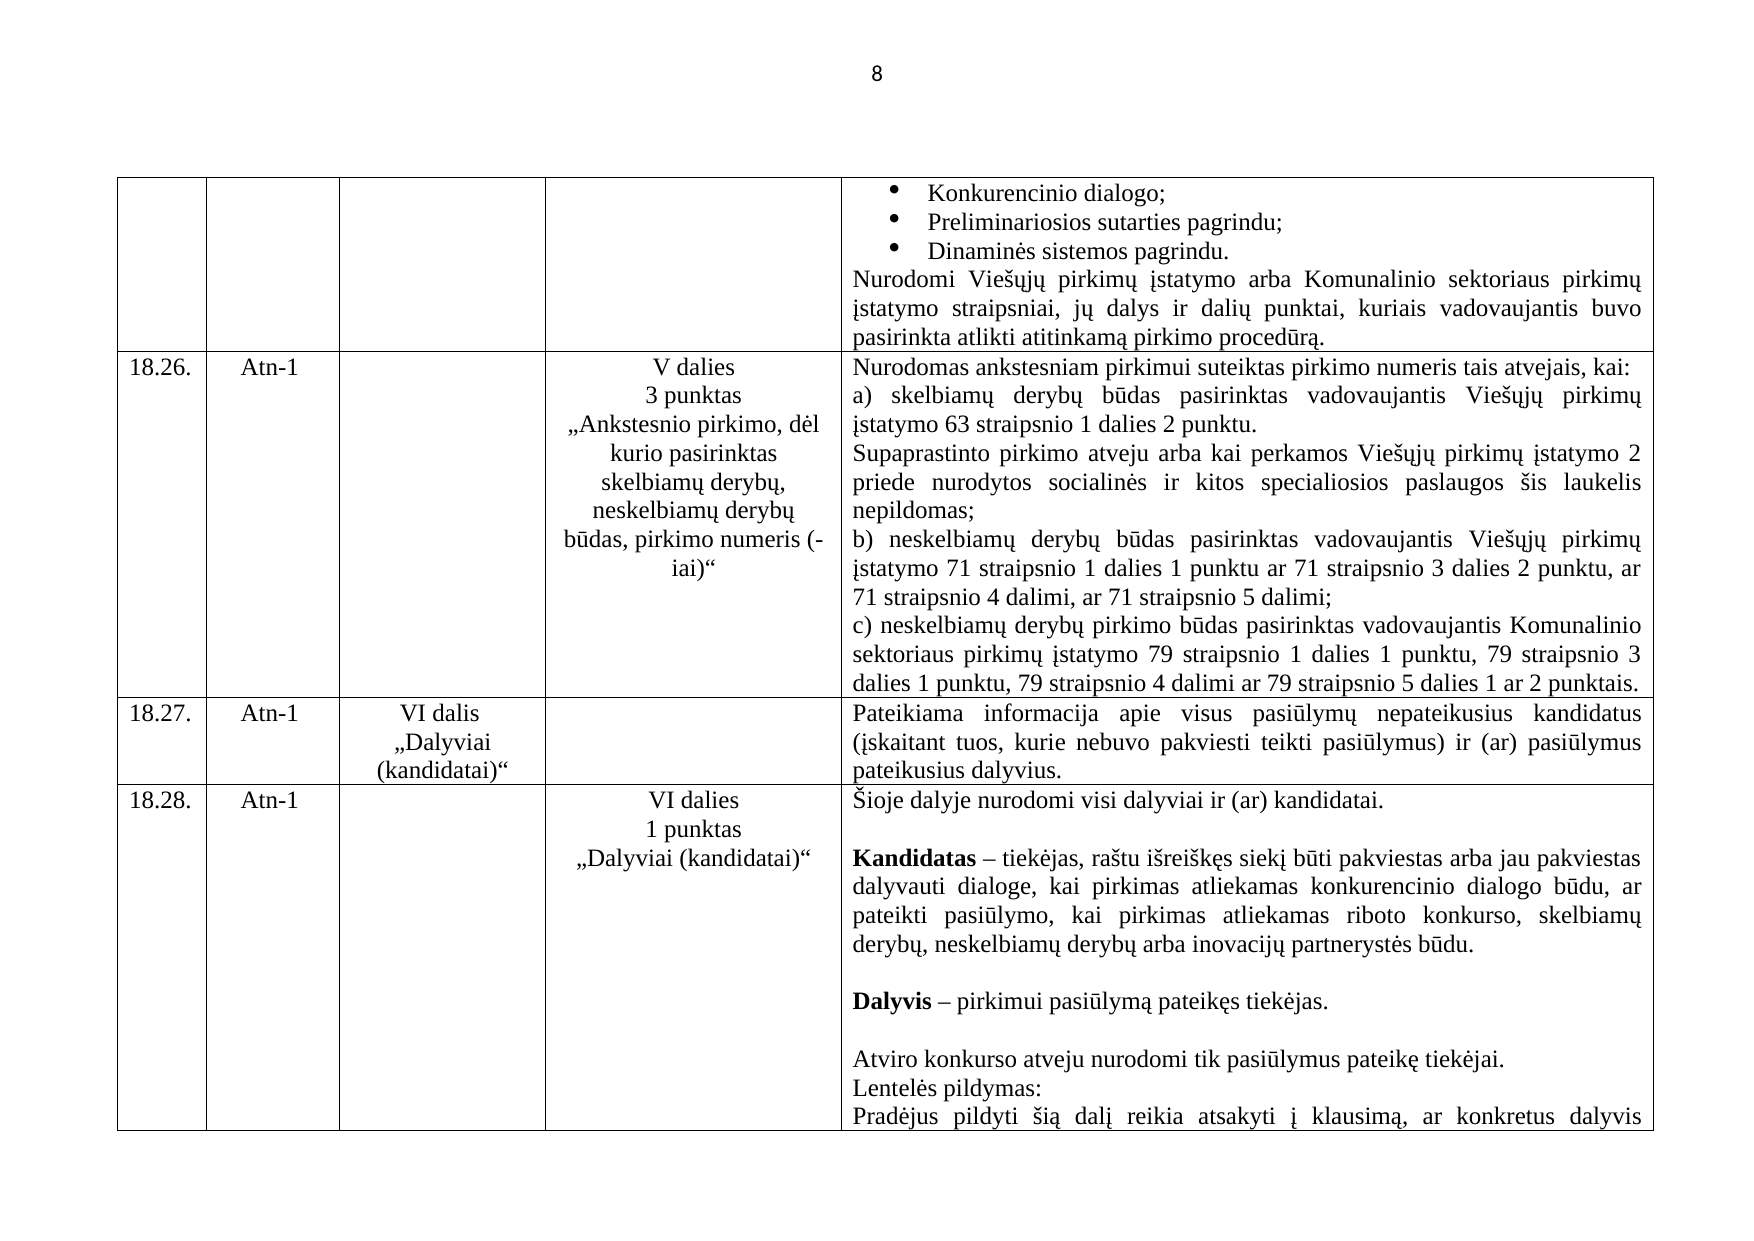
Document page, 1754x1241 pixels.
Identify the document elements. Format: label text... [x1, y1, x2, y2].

table_cell Atn-1 [207, 698, 339, 784]
table_cell Šioje dalyje nurodomi visi dalyviai ir (ar) kandidatai. Kandidatas – tiekėjas, raštu išreiškęs siekį būti pakviestas arba jau pakviestas dalyvauti dialoge, kai pirkimas atliekamas konkurencinio dialogo būdu, ar pateikti pasiūlymo, kai pirkimas atliekamas riboto konkurso, skelbiamų derybų, neskelbiamų derybų arba inovacijų partnerystės būdu. Dalyvis – pirkimui pasiūlymą pateikęs tiekėjas. Atviro konkurso atveju nurodomi tik pasiūlymus pateikę tiekėjai. Lentelės pildymas: Pradėjus pildyti šią dalį reikia atsakyti į klausimą, ar konkretus dalyvis [842, 785, 1653, 1130]
table_cell Atn-1 [207, 785, 339, 1130]
table_cell VI dalis „Dalyviai (kandidatai)“ [340, 698, 545, 784]
table_cell 18.26. [118, 352, 206, 697]
table_cell 18.27. [118, 698, 206, 784]
table_cell  Konkurencinio dialogo;  Preliminariosios sutarties pagrindu;  Dinaminės sistemos pagrindu. Nurodomi Viešųjų pirkimų įstatymo arba Komunalinio sektoriaus pirkimų įstatymo straipsniai, jų dalys ir dalių punktai, kuriais vadovaujantis buvo pasirinkta atlikti atitinkamą pirkimo procedūrą. [842, 178, 1653, 351]
table_cell V dalies 3 punktas „Ankstesnio pirkimo, dėl kurio pasirinktas skelbiamų derybų, neskelbiamų derybų būdas, pirkimo numeris (-iai)“ [546, 352, 841, 697]
table_cell [340, 785, 545, 1130]
table_cell VI dalies 1 punktas „Dalyviai (kandidatai)“ [546, 785, 841, 1130]
table_cell Atn-1 [207, 352, 339, 697]
table_cell [340, 178, 545, 351]
table_cell 18.28. [118, 785, 206, 1130]
table_cell Nurodomas ankstesniam pirkimui suteiktas pirkimo numeris tais atvejais, kai: a) skelbiamų derybų būdas pasirinktas vadovaujantis Viešųjų pirkimų įstatymo 63 straipsnio 1 dalies 2 punktu. Supaprastinto pirkimo atveju arba kai perkamos Viešųjų pirkimų įstatymo 2 priede nurodytos socialinės ir kitos specialiosios paslaugos šis laukelis nepildomas; b) neskelbiamų derybų būdas pasirinktas vadovaujantis Viešųjų pirkimų įstatymo 71 straipsnio 1 dalies 1 punktu ar 71 straipsnio 3 dalies 2 punktu, ar 71 straipsnio 4 dalimi, ar 71 straipsnio 5 dalimi; c) neskelbiamų derybų pirkimo būdas pasirinktas vadovaujantis Komunalinio sektoriaus pirkimų įstatymo 79 straipsnio 1 dalies 1 punktu, 79 straipsnio 3 dalies 1 punktu, 79 straipsnio 4 dalimi ar 79 straipsnio 5 dalies 1 ar 2 punktais. [842, 352, 1653, 697]
table_cell Pateikiama informacija apie visus pasiūlymų nepateikusius kandidatus (įskaitant tuos, kurie nebuvo pakviesti teikti pasiūlymus) ir (ar) pasiūlymus pateikusius dalyvius. [842, 698, 1653, 784]
table_cell [118, 178, 206, 351]
table_cell [546, 698, 841, 784]
table_cell [340, 352, 545, 697]
table_cell [546, 178, 841, 351]
table_cell [207, 178, 339, 351]
